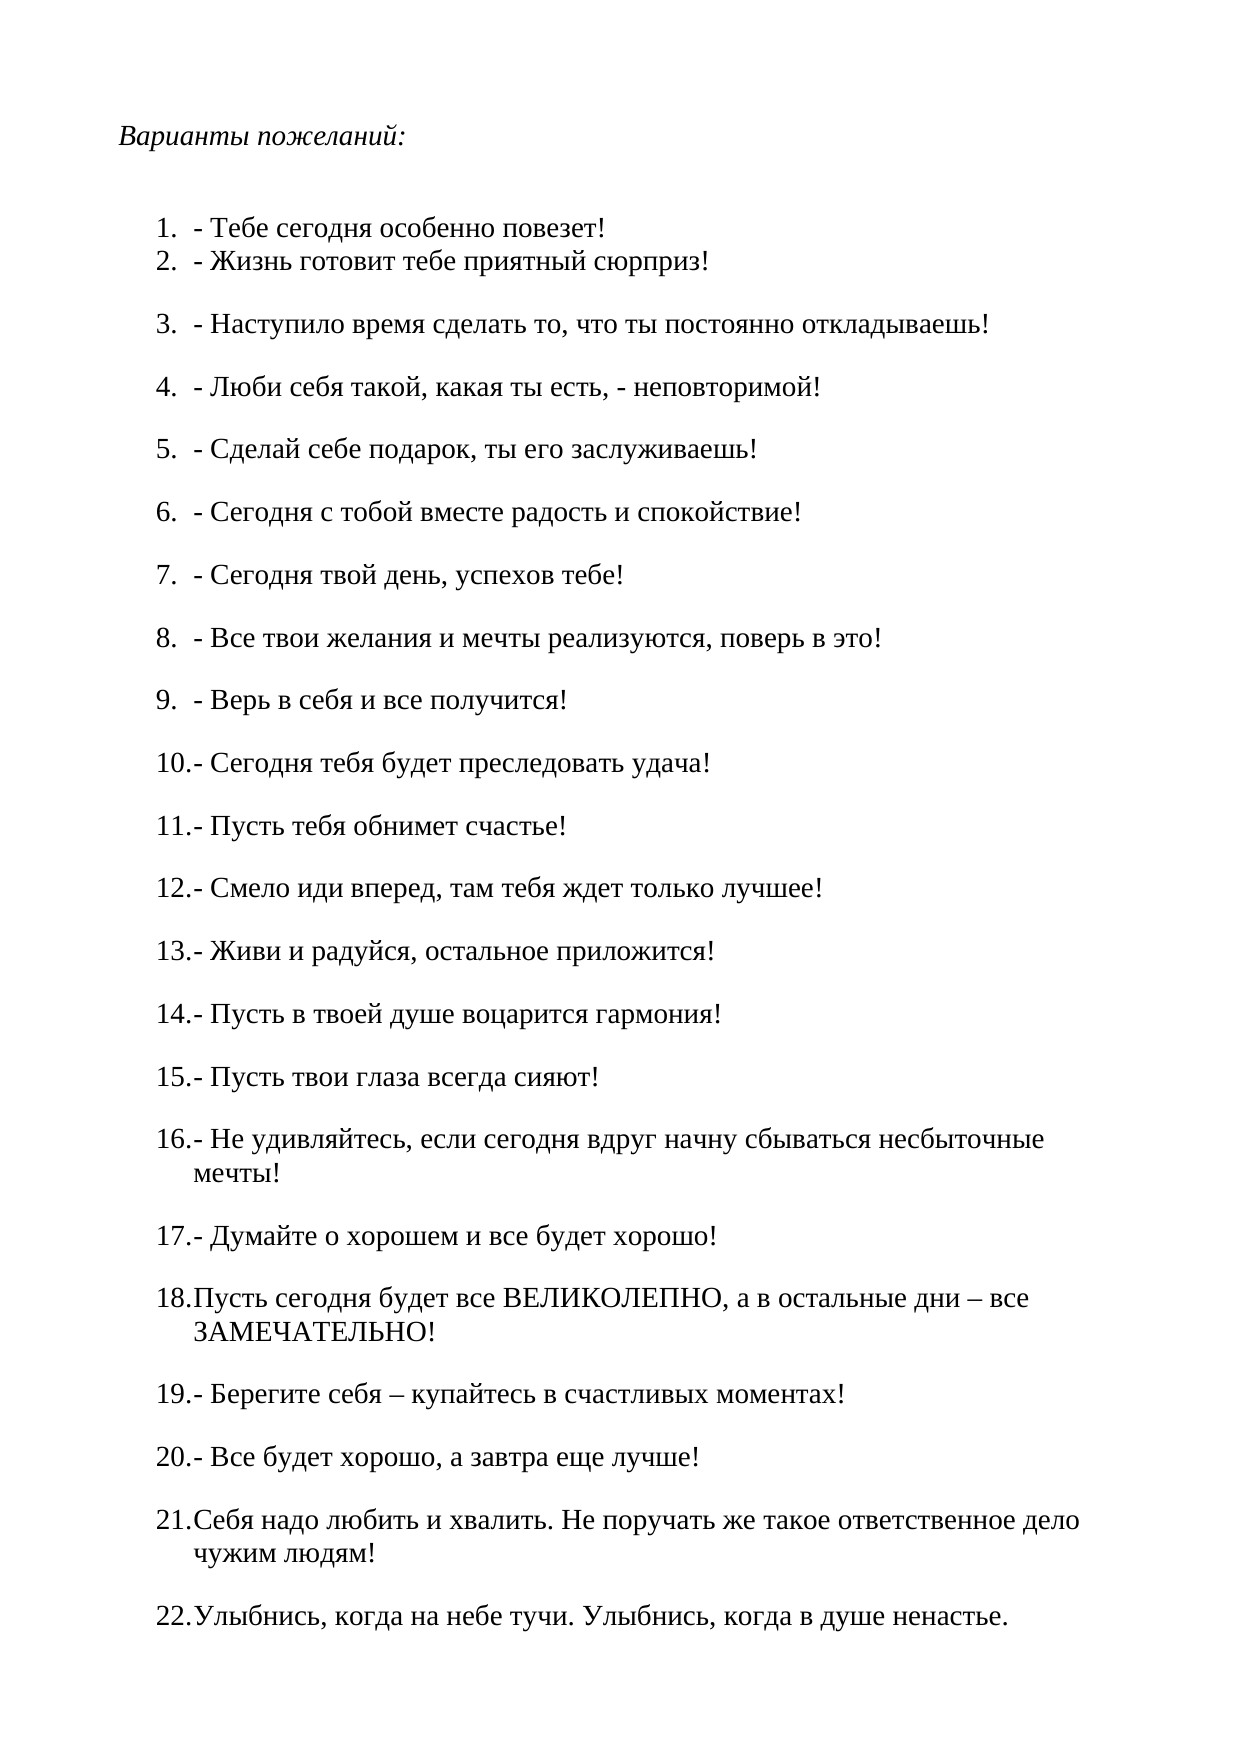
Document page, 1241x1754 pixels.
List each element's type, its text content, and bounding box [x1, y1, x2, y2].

list - Смело иди вперед, там тебя ждет только лучшее! [156, 871, 1122, 904]
list - Берегите себя – купайтесь в счастливых моментах! [156, 1377, 1122, 1410]
list - Верь в себя и все получится! [156, 682, 1122, 716]
list - Думайте о хорошем и все будет хорошо! [156, 1218, 1122, 1251]
list - Не удивляйтесь, если сегодня вдруг начну сбываться несбыточные мечты! [156, 1121, 1122, 1188]
list - Пусть твои глаза всегда сияют! [156, 1059, 1122, 1092]
list Себя надо любить и хвалить. Не поручать же такое ответственное дело чужим людям! [156, 1502, 1122, 1569]
list - Сегодня с тобой вместе радость и спокойствие! [156, 494, 1122, 528]
list - Тебе сегодня особенно повезет! [156, 210, 1122, 243]
list - Сегодня твой день, успехов тебе! [156, 557, 1122, 591]
list - Пусть тебя обнимет счастье! [156, 808, 1122, 841]
list - Все будет хорошо, а завтра еще лучше! [156, 1439, 1122, 1473]
list - Пусть в твоей душе воцарится гармония! [156, 996, 1122, 1029]
text Варианты пожеланий: [118, 118, 1122, 152]
list - Жизнь готовит тебе приятный сюрприз! [156, 243, 1122, 277]
list Пусть сегодня будет все ВЕЛИКОЛЕПНО, а в остальные дни – все ЗАМЕЧАТЕЛЬНО! [156, 1280, 1122, 1347]
list - Все твои желания и мечты реализуются, поверь в это! [156, 620, 1122, 653]
list - Люби себя такой, какая ты есть, - неповторимой! [156, 369, 1122, 402]
list - Наступило время сделать то, что ты постоянно откладываешь! [156, 306, 1122, 340]
list - Живи и радуйся, остальное приложится! [156, 933, 1122, 967]
list Улыбнись, когда на небе тучи. Улыбнись, когда в душе ненастье. [156, 1598, 1122, 1632]
list - Сделай себе подарок, ты его заслуживаешь! [156, 432, 1122, 465]
list - Сегодня тебя будет преследовать удача! [156, 745, 1122, 779]
